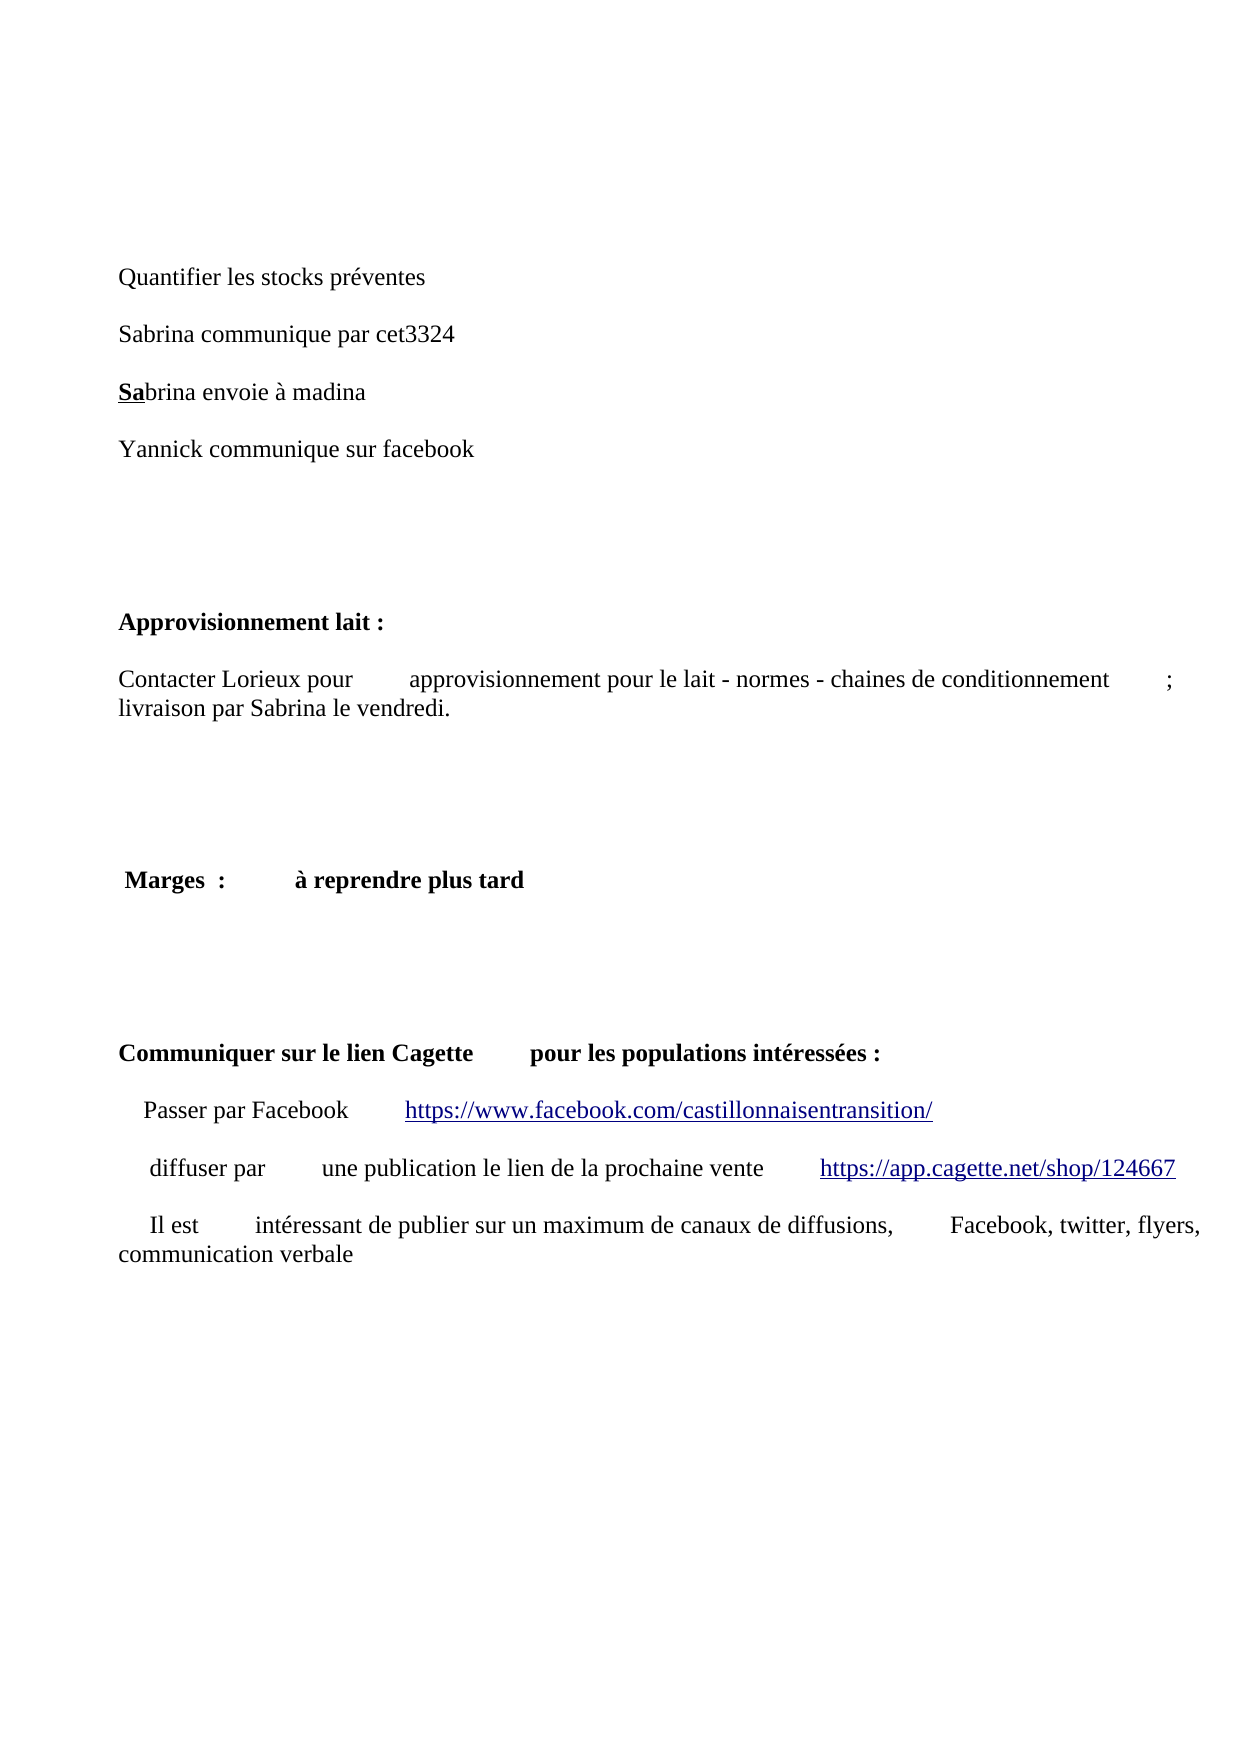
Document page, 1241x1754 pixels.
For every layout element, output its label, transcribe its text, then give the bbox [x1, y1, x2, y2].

text Quantifier les stocks préventes Sabrina communique par cet3324 Sabrina envoie à madina Yannick communique sur facebook Approvisionnement lait : Contacter Lorieux pour approvisionnement pour le lait - normes - chaines de conditionnement ; livraison par Sabrina le vendredi. Marges : à reprendre plus tard Communiquer sur le lien Cagette pour les populations intéressées : Passer par Facebook https://www.facebook.com/castillonnaisentransition/ diffuser par une publication le lien de la prochaine vente https://app.cagette.net/shop/124667 Il est intéressant de publier sur un maximum de canaux de diffusions, Facebook, twitter, flyers, communication verbale [118, 118, 1240, 1441]
